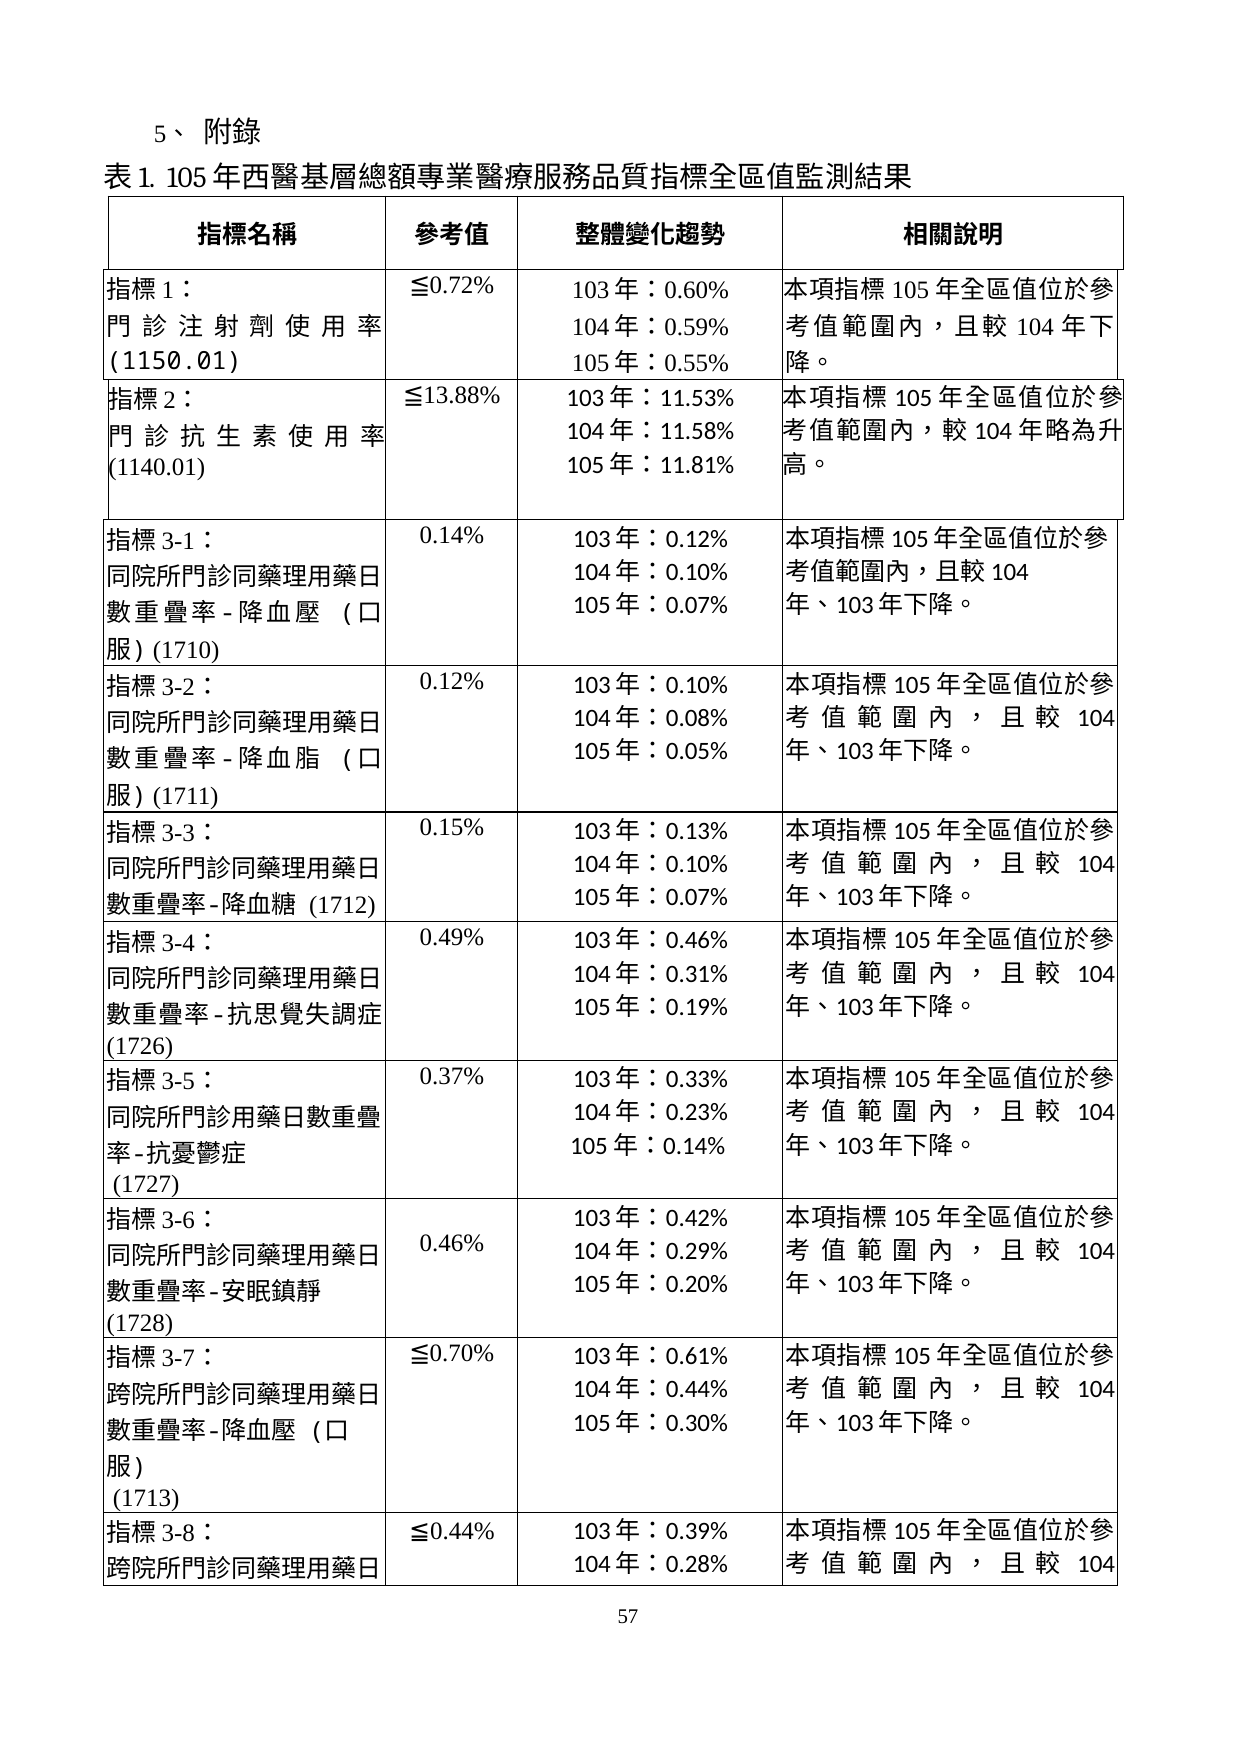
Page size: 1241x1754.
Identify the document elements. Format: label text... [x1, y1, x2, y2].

table_cell 0.15% [386, 813, 517, 921]
table_cell 103年：0.42% 104年：0.29% 105年：0.20% [518, 1199, 782, 1337]
table_cell 指標3-6： 同院所門診同藥理用藥日數重疊率-安眠鎮靜(1728) [104, 1199, 385, 1337]
table_cell 指標3-1： 同院所門診同藥理用藥日數重疊率-降血壓 (口服) (1710) [104, 520, 385, 665]
table_cell 本項指標105年全區值位於參考值範圍內，且較104 [783, 1513, 1117, 1585]
table_cell 本項指標105年全區值位於參考值範圍內，且較104年、103年下降。 [783, 666, 1117, 811]
list 附錄 [153, 101, 1152, 153]
table_cell 指標2： 門診抗生素使用率(1140.01) [109, 380, 385, 519]
table_cell ≦0.72% [386, 270, 517, 379]
table_cell 103年：0.46% 104年：0.31% 105年：0.19% [518, 922, 782, 1060]
table_cell 0.37% [386, 1061, 517, 1198]
table_cell ≦0.44% [386, 1513, 517, 1585]
table_cell [1118, 921, 1123, 1060]
table_cell [1118, 1337, 1123, 1512]
table_cell 指標1： 門診注射劑使用率(1150.01) [104, 270, 385, 379]
table_header 指標名稱 [109, 197, 385, 269]
table_cell [1118, 270, 1123, 379]
table_cell [1118, 1198, 1123, 1337]
table_cell 103年：0.61% 104年：0.44% 105年：0.30% [518, 1338, 782, 1512]
table_cell 103年：0.39% 104年：0.28% [518, 1513, 782, 1585]
table_cell 本項指標105年全區值位於參考值範圍內，且較104年下降。 [783, 270, 1117, 379]
table_cell 指標3-2： 同院所門診同藥理用藥日數重疊率-降血脂 (口服) (1711) [104, 666, 385, 811]
table_cell 指標3-3： 同院所門診同藥理用藥日數重疊率-降血糖 (1712) [104, 813, 385, 921]
table_cell 指標3-5： 同院所門診用藥日數重疊率-抗憂鬱症 (1727) [104, 1061, 385, 1198]
table_cell 0.12% [386, 666, 517, 811]
table_cell 本項指標105年全區值位於參考值範圍內，且較104年、103年下降。 [783, 813, 1117, 921]
table_cell 本項指標105年全區值位於參考值範圍內，且較104年、103年下降。 [783, 1338, 1117, 1512]
table_cell 指標3-8： 跨院所門診同藥理用藥日 [104, 1513, 385, 1585]
table_cell [1118, 1060, 1123, 1198]
table_cell [1118, 665, 1123, 811]
table_cell [1118, 1512, 1123, 1585]
table_cell 0.14% [386, 520, 517, 665]
table_cell 本項指標105年全區值位於參考值範圍內，且較104年、103年下降。 [783, 1061, 1117, 1198]
table_header 參考值 [386, 197, 517, 269]
table_cell 103年：11.53% 104年：11.58% 105年：11.81% [518, 380, 782, 519]
table_cell 0.49% [386, 922, 517, 1060]
table_cell 指標3-7： 跨院所門診同藥理用藥日數重疊率-降血壓 (口服) (1713) [104, 1338, 385, 1512]
table_header [104, 196, 108, 269]
table_cell 本項指標105年全區值位於參考值範圍內，且較104年、103年下降。 [783, 1199, 1117, 1337]
table_cell 0.46% [386, 1199, 517, 1337]
table_cell 103年：0.33% 104年：0.23% 105年：0.14% [518, 1061, 782, 1198]
table_cell 103年：0.60% 104年：0.59% 105年：0.55% [518, 270, 782, 379]
table_cell ≦13.88% [386, 380, 517, 519]
table_cell 103年：0.10% 104年：0.08% 105年：0.05% [518, 666, 782, 811]
table_cell [1118, 811, 1123, 921]
table_cell 本項指標105年全區值位於參考值範圍內，較104年略為升高。 [783, 380, 1123, 519]
table_cell 103年：0.12% 104年：0.10% 105年：0.07% [518, 520, 782, 665]
table_cell 103年：0.13% 104年：0.10% 105年：0.07% [518, 813, 782, 921]
table_header 相關說明 [783, 197, 1123, 269]
table_cell [104, 380, 108, 519]
table_cell [1118, 520, 1123, 665]
table_cell 本項指標105年全區值位於參考值範圍內，且較104年、103年下降。 [783, 520, 1117, 665]
subtitle 表1. 105年西醫基層總額專業醫療服務品質指標全區值監測結果 [103, 153, 1152, 196]
table_cell 本項指標105年全區值位於參考值範圍內，且較104年、103年下降。 [783, 922, 1117, 1060]
table_header 整體變化趨勢 [518, 197, 782, 269]
table_cell 指標3-4： 同院所門診同藥理用藥日數重疊率-抗思覺失調症(1726) [104, 922, 385, 1060]
table_cell ≦0.70% [386, 1338, 517, 1512]
